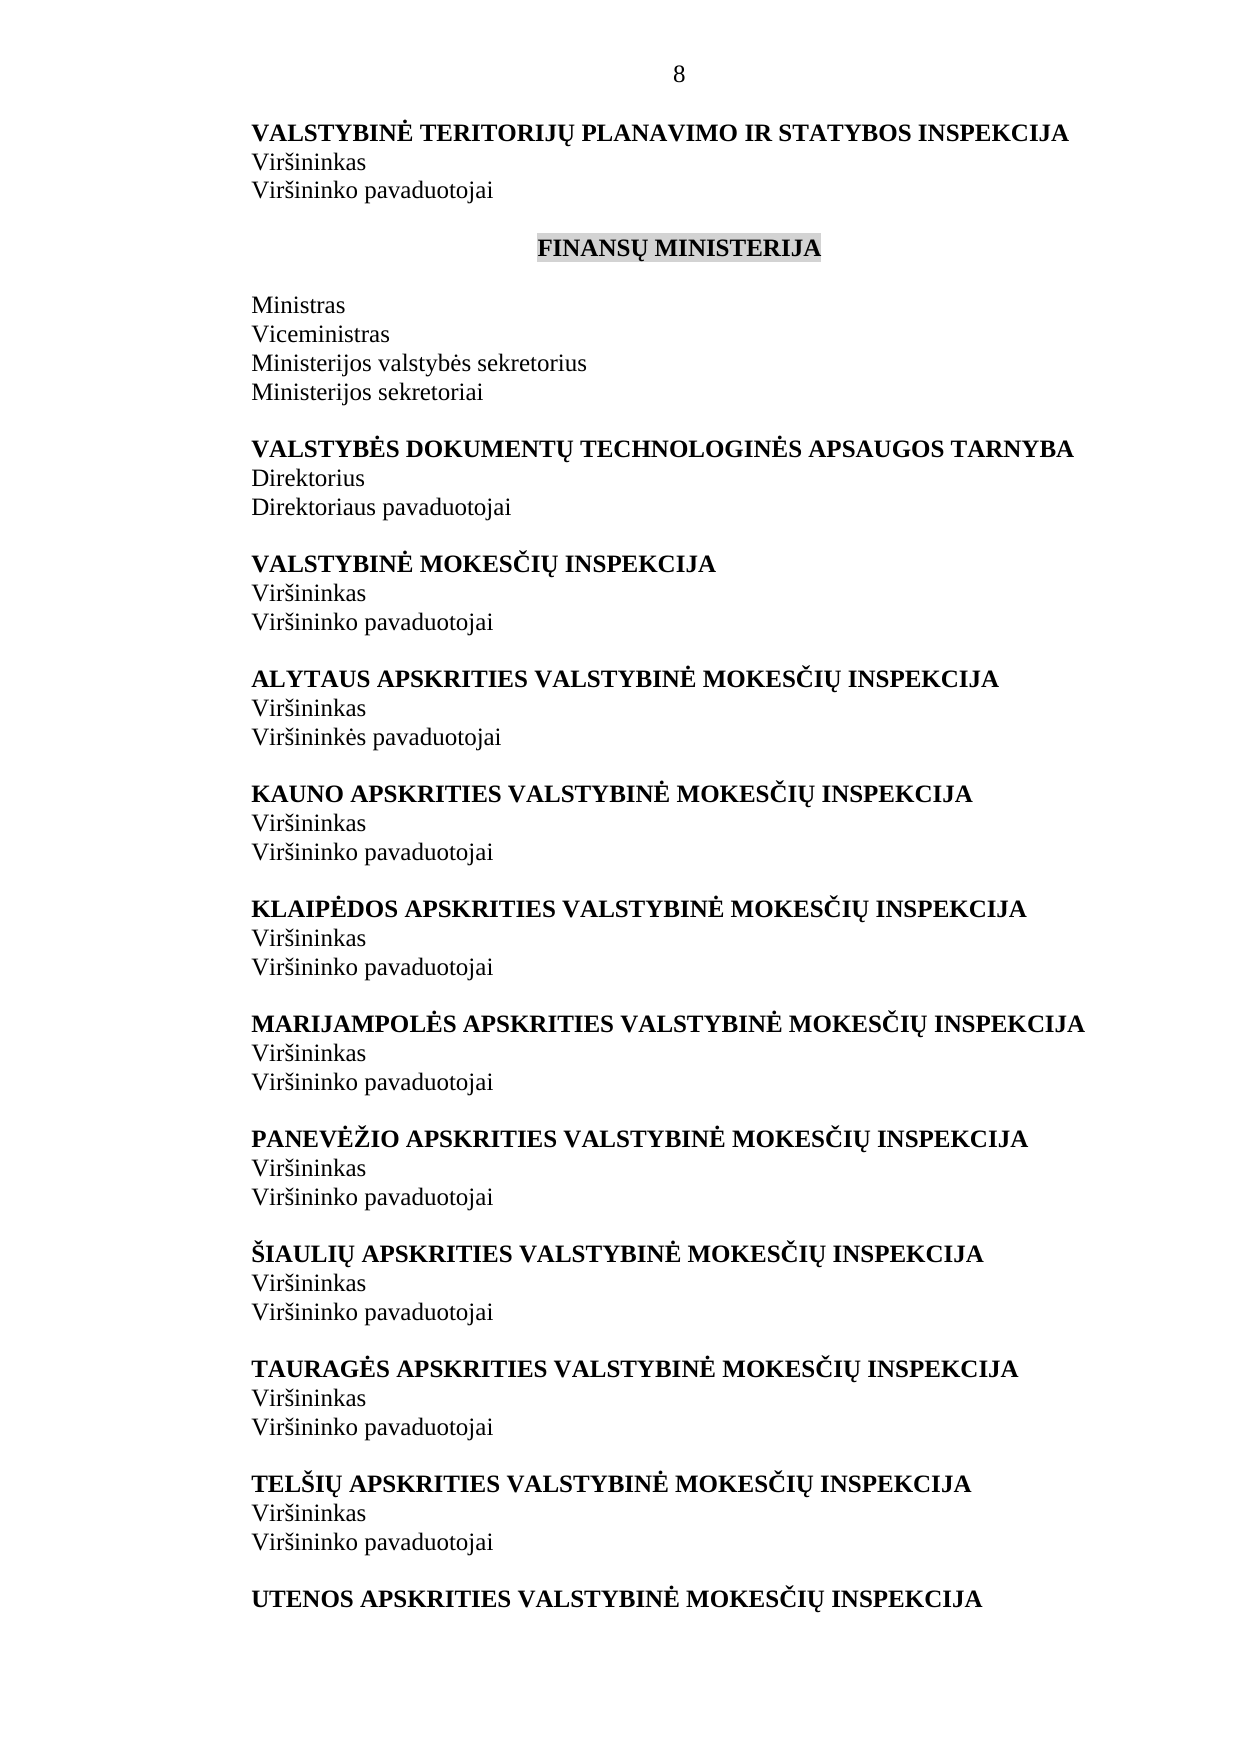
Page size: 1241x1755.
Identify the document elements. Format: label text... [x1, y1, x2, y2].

text Ministerijos sekretoriai [177, 377, 971, 406]
text VALSTYBINĖ MOKESČIŲ INSPEKCIJA [177, 549, 1181, 578]
text VALSTYBĖS DOKUMENTŲ TECHNOLOGINĖS APSAUGOS TARNYBA [177, 434, 1181, 463]
text Ministerijos valstybės sekretorius [177, 348, 971, 377]
text Direktorius [177, 463, 911, 492]
text TELŠIŲ APSKRITIES VALSTYBINĖ MOKESČIŲ INSPEKCIJA [177, 1469, 1181, 1498]
text FINANSŲ MINISTERIJA [177, 233, 1181, 262]
text Viršininko pavaduotojai [177, 1297, 911, 1326]
text Viršininko pavaduotojai [177, 176, 911, 204]
text MARIJAMPOLĖS APSKRITIES VALSTYBINĖ MOKESČIŲ INSPEKCIJA [177, 1009, 1181, 1038]
text ŠIAULIŲ APSKRITIES VALSTYBINĖ MOKESČIŲ INSPEKCIJA [177, 1239, 1181, 1268]
text Viršininkas [177, 693, 911, 722]
text Viršininko pavaduotojai [177, 837, 911, 866]
text Viršininko pavaduotojai [177, 952, 911, 981]
text Viršininko pavaduotojai [177, 607, 911, 636]
text Ministras [177, 291, 1181, 319]
text Viceministras [177, 319, 1181, 348]
text Viršininkas [177, 578, 911, 607]
text Viršininkas [177, 1498, 911, 1527]
text Viršininkas [177, 1038, 911, 1067]
text KLAIPĖDOS APSKRITIES VALSTYBINĖ MOKESČIŲ INSPEKCIJA [177, 894, 1181, 923]
text VALSTYBINĖ TERITORIJŲ PLANAVIMO IR STATYBOS INSPEKCIJA [177, 118, 1181, 147]
text Viršininko pavaduotojai [177, 1412, 911, 1441]
text Viršininkas [177, 1383, 911, 1412]
text Viršininko pavaduotojai [177, 1067, 911, 1096]
text Viršininkas [177, 147, 911, 176]
text PANEVĖŽIO APSKRITIES VALSTYBINĖ MOKESČIŲ INSPEKCIJA [177, 1124, 1181, 1153]
text Direktoriaus pavaduotojai [177, 492, 911, 521]
text TAURAGĖS APSKRITIES VALSTYBINĖ MOKESČIŲ INSPEKCIJA [177, 1354, 1181, 1383]
text UTENOS APSKRITIES VALSTYBINĖ MOKESČIŲ INSPEKCIJA [177, 1584, 1181, 1613]
text Viršininkas [177, 923, 911, 952]
text KAUNO APSKRITIES VALSTYBINĖ MOKESČIŲ INSPEKCIJA [177, 779, 1181, 808]
text ALYTAUS APSKRITIES VALSTYBINĖ MOKESČIŲ INSPEKCIJA [177, 664, 1181, 693]
text Viršininkas [177, 808, 911, 837]
text Viršininkės pavaduotojai [177, 722, 911, 751]
text Viršininko pavaduotojai [177, 1182, 911, 1211]
text Viršininkas [177, 1153, 911, 1182]
text Viršininkas [177, 1268, 911, 1297]
text Viršininko pavaduotojai [177, 1527, 911, 1556]
